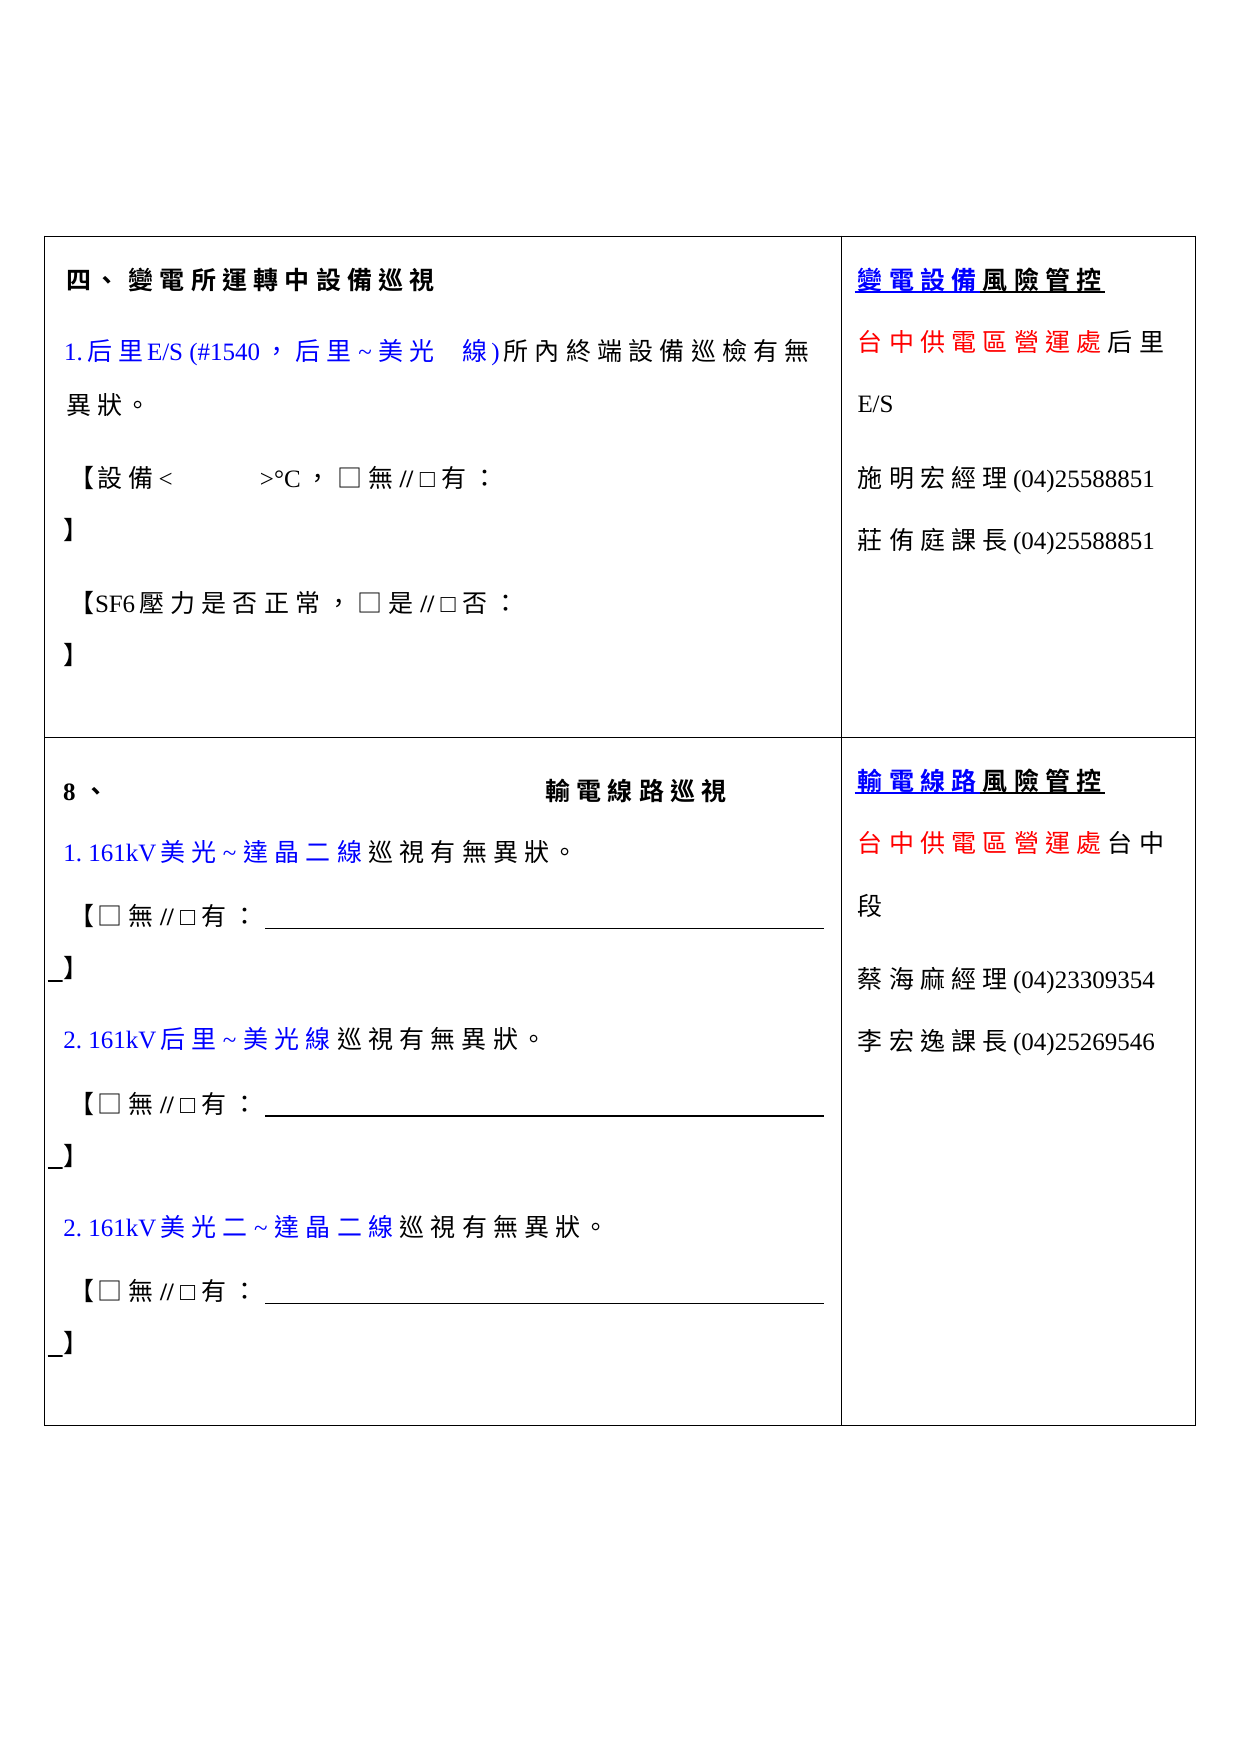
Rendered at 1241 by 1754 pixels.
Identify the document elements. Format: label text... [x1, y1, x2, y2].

table_cell 四、變電所運轉中設備巡視 1.后里E/S (#1540，后里~美光 線)所內終端設備巡檢有無異狀。 【設備< >°C，□無// □有： 】 【SF6壓力是否正常，□是// □否： 】 [45, 237, 841, 737]
table_cell 輸電線路風險管控 台中供電區營運處台中段 蔡海麻經理(04)23309354 李宏逸課長(04)25269546 [842, 738, 1195, 1425]
table_cell 變電設備風險管控 台中供電區營運處后里E/S 施明宏經理(04)25588851 莊侑庭課長(04)25588851 [842, 237, 1195, 737]
table_cell 輸電線路巡視 1. 161kV美光~達晶二線巡視有無異狀。 【□無// □有： 】 2. 161kV后里~美光線巡視有無異狀。 【□無// □有： 】 2. 161kV美光二~達晶二線巡視有無異狀。 【□無// □有： 】 [45, 738, 841, 1425]
